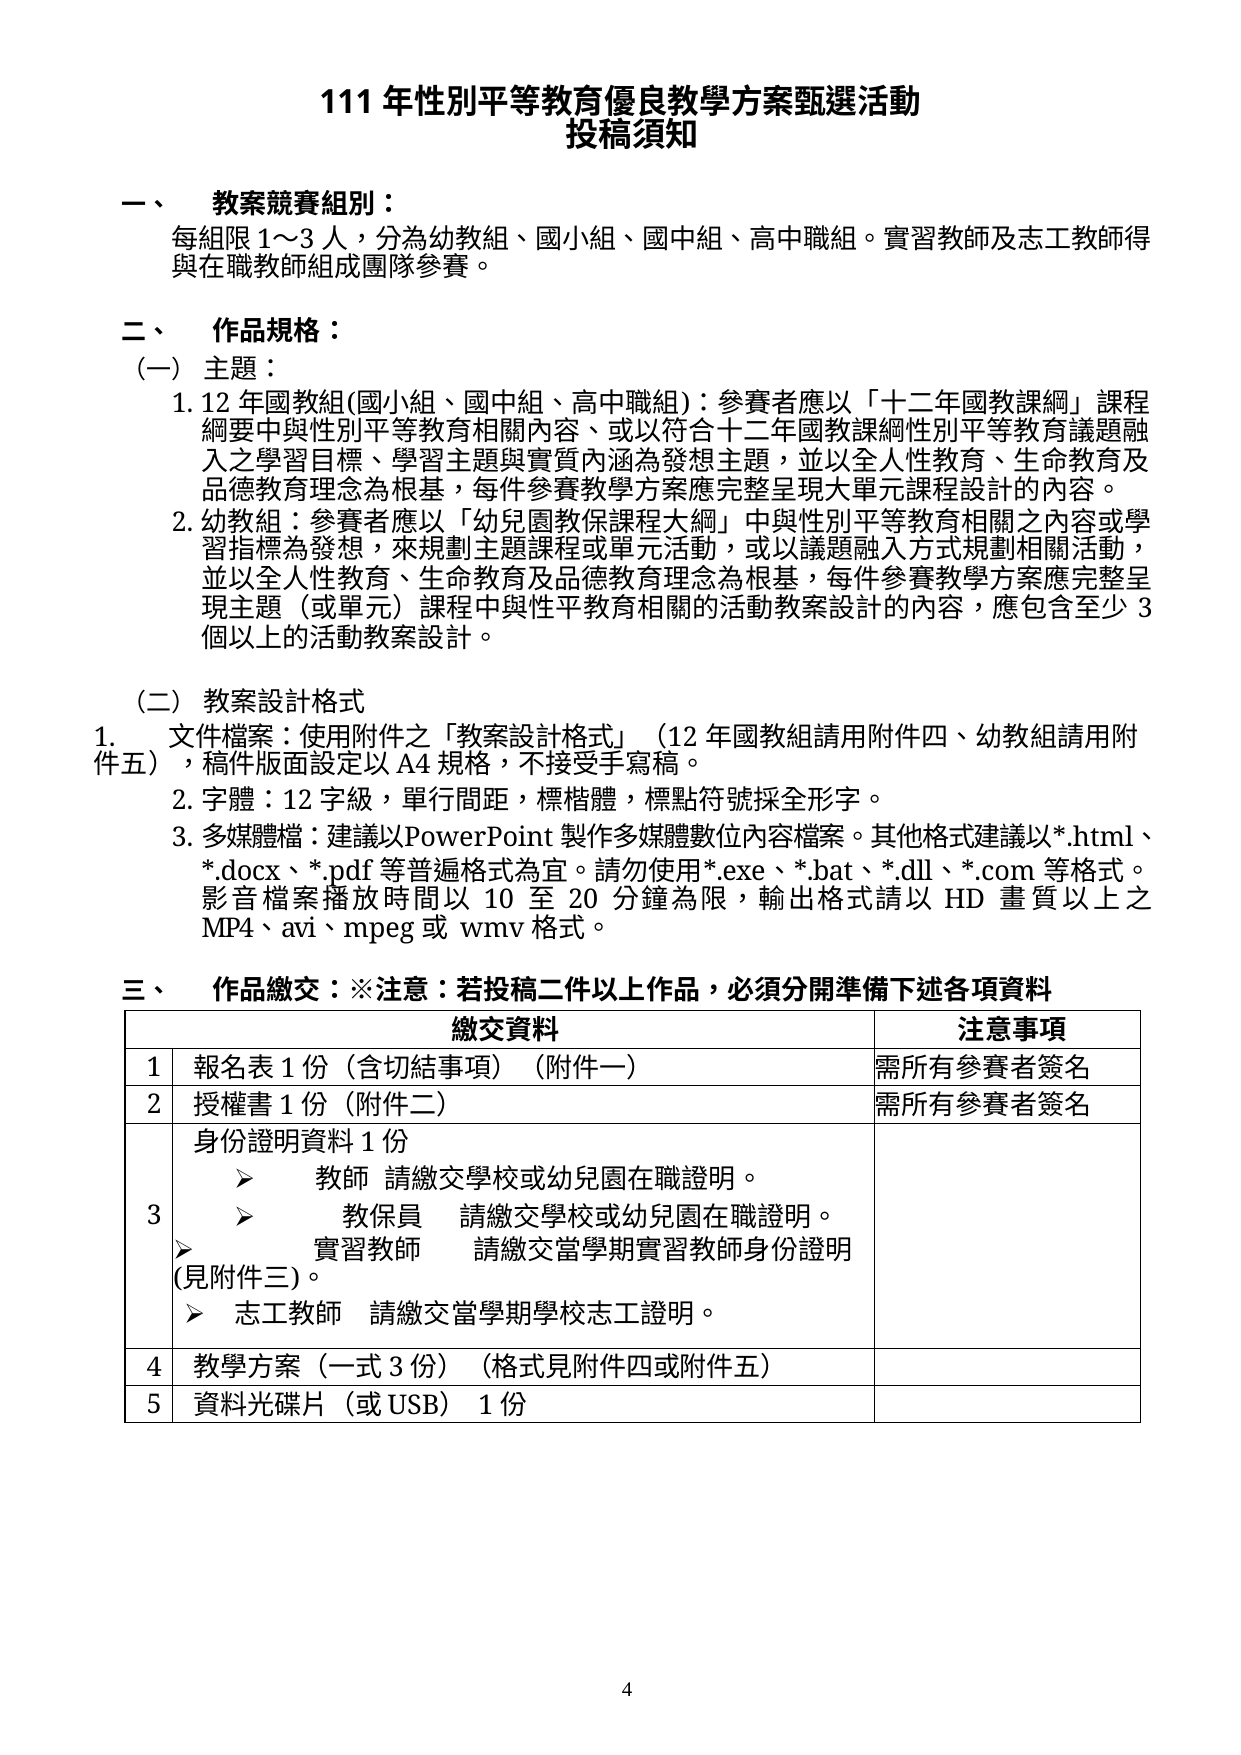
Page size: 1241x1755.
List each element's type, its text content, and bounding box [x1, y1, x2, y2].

list 文件檔案：使用附件之「教案設計格式」（12 年國教組請用附件四、幼教組請用附件五），稿件版面設定以 A4 規格，不接受手寫稿。 [94, 723, 1143, 782]
table_cell 4 [126, 1349, 172, 1385]
table_cell 1 [126, 1049, 172, 1085]
subtitle 111 年性別平等教育優良教學方案甄選活動投稿須知 [319, 86, 946, 156]
list 字體：12 字級，單行間距，標楷體，標點符號採全形字。 [171, 782, 1172, 817]
table_cell 3 [126, 1124, 172, 1347]
table_cell [875, 1349, 1140, 1385]
text 每組限 1〜3 人，分為幼教組、國小組、國中組、高中職組。實習教師及志工教師得與在職教師組成團隊參賽。 [171, 225, 1152, 284]
table_cell [875, 1386, 1140, 1422]
text 一、 教案競賽組別： [122, 180, 1172, 222]
text （一） 主題： [122, 349, 1172, 387]
table_cell 教學方案（一式 3 份）（格式見附件四或附件五） [173, 1349, 874, 1385]
table_cell 授權書 1 份（附件二） [173, 1086, 874, 1122]
table_cell 需所有參賽者簽名 [875, 1049, 1140, 1085]
text 1. 12 年國教組(國小組、國中組、高中職組)：參賽者應以「十二年國教課綱」課程綱要中與性別平等教育相關內容、或以符合十二年國教課綱性別平等教育議題融入之學習目標、學習主題與實質內涵為發想主題，並以全人性教育、生命教育及品德教育理念為根基，每件參賽教學方案應完整呈現大單元課程設計的內容。 [172, 389, 1152, 507]
table_header 繳交資料 [126, 1011, 874, 1048]
table_cell 資料光碟片（或 USB） 1 份 [173, 1386, 874, 1422]
table_cell 需所有參賽者簽名 [875, 1086, 1140, 1122]
table_cell 身份證明資料 1 份 教師 請繳交學校或幼兒園在職證明。 教保員 請繳交學校或幼兒園在職證明。 實習教師 請繳交當學期實習教師身份證明(見附件三)。 志工教師 請繳交當學期學校志工證明。 [173, 1124, 874, 1347]
subtitle 三、 作品繳交：※注意：若投稿二件以上作品，必須分開準備下述各項資料 [122, 968, 1172, 1007]
table_cell [875, 1124, 1140, 1347]
text *.docx、*.pdf 等普遍格式為宜。請勿使用*.exe、*.bat、*.dll、*.com 等格式。影音檔案播放時間以 10 至 20 分鐘為限，輸出格式請以 HD 畫質以上之 MP4、avi、mpeg 或 wmv 格式。 [201, 857, 1153, 946]
list 多媒體檔：建議以PowerPoint 製作多媒體數位內容檔案。其他格式建議以*.html、 [171, 817, 1172, 854]
table_cell 5 [126, 1386, 172, 1422]
table_cell 報名表 1 份（含切結事項）（附件一） [173, 1049, 874, 1085]
text 二、 作品規格： [122, 307, 1172, 349]
text 2. 幼教組：參賽者應以「幼兒園教保課程大綱」中與性別平等教育相關之內容或學習指標為發想，來規劃主題課程或單元活動，或以議題融入方式規劃相關活動， 並以全人性教育、生命教育及品德教育理念為根基，每件參賽教學方案應完整呈現主題（或單元）課程中與性平教育相關的活動教案設計的內容，應包含至少 3 個以上的活動教案設計。 [171, 507, 1153, 655]
table_header 注意事項 [875, 1011, 1140, 1048]
table_cell 2 [126, 1086, 172, 1122]
text （二） 教案設計格式 [122, 676, 1172, 720]
